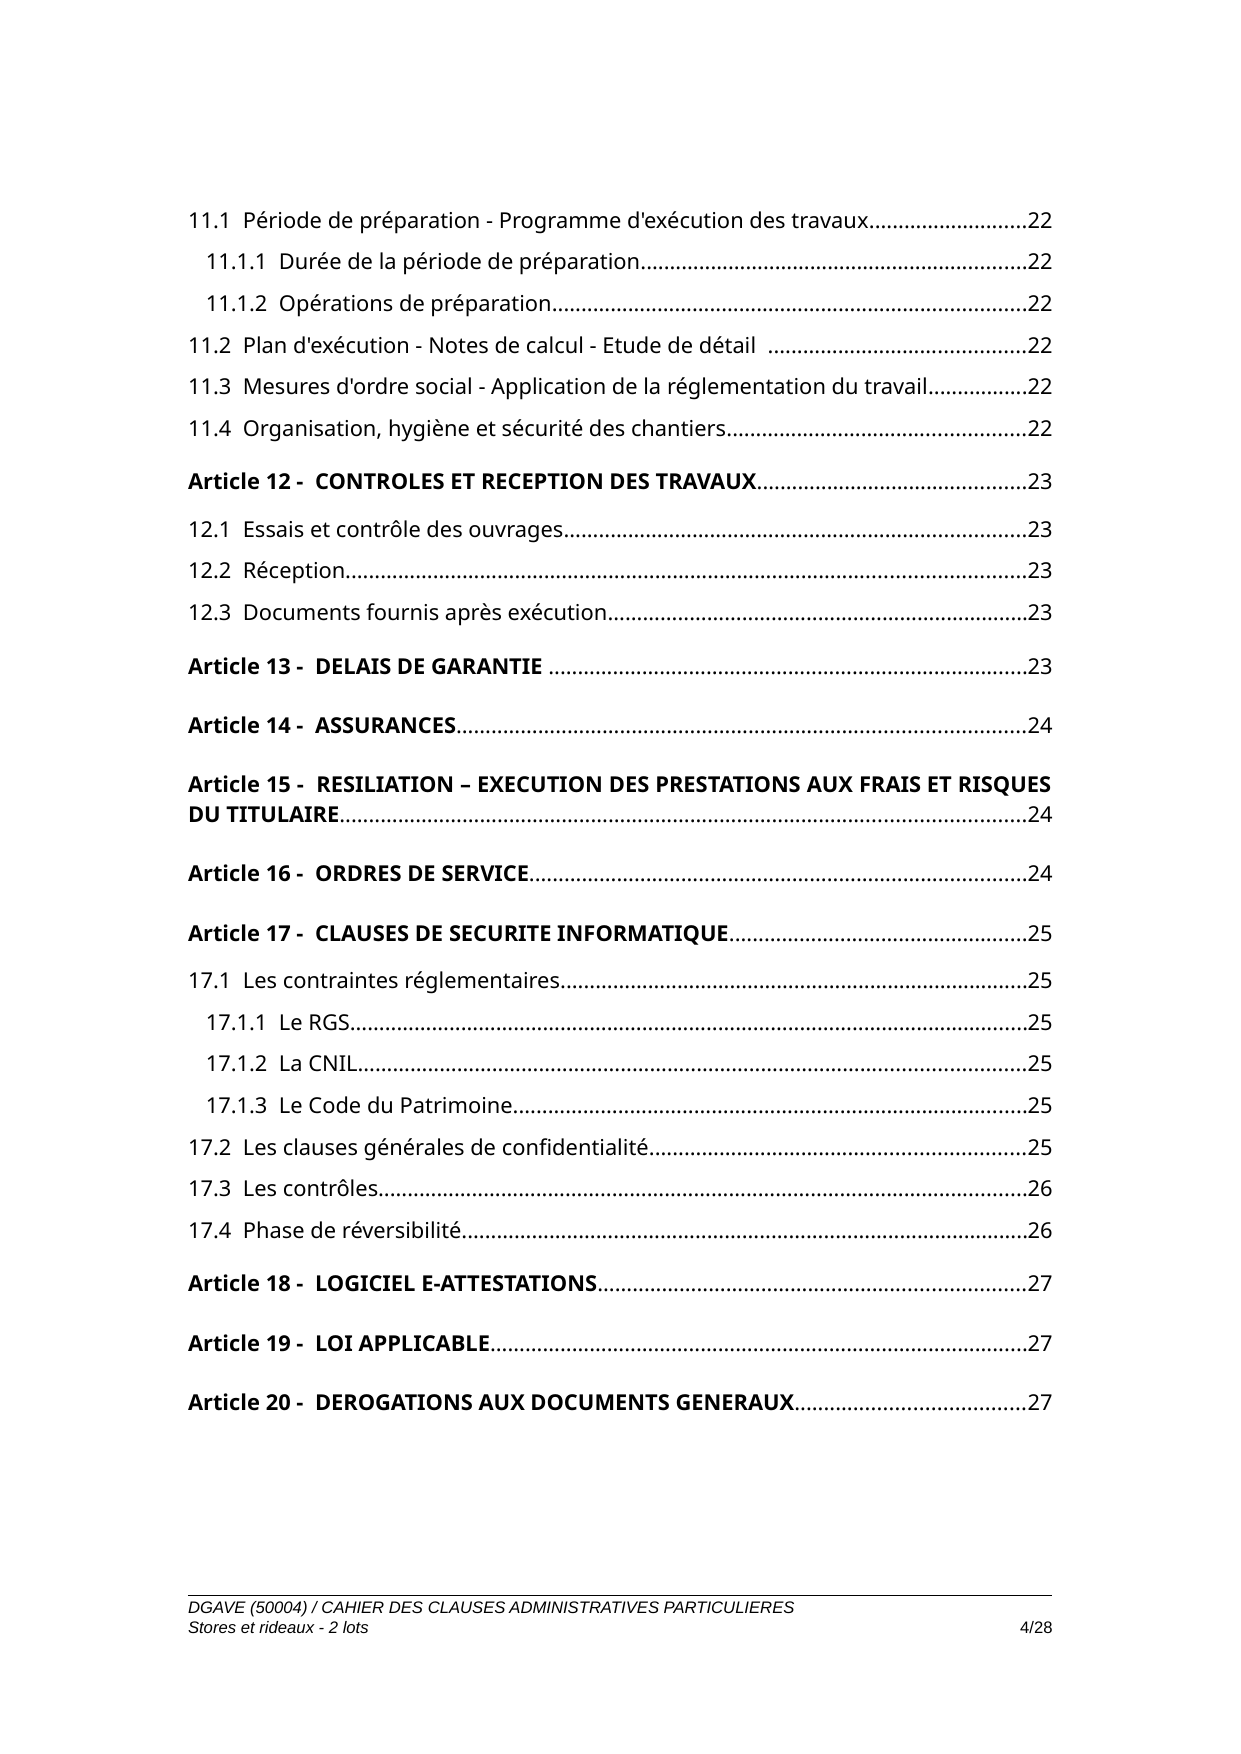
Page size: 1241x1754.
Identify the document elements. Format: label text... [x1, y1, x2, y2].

text 11.4 Organisation, hygiène et sécurité des chantiers 22 [188, 413, 1052, 443]
text 17.1.2 La CNIL 25 [206, 1048, 1052, 1078]
text Article 19 - LOI APPLICABLE 27 [188, 1328, 1052, 1357]
text 11.3 Mesures d'ordre social - Application de la réglementation du travail 22 [188, 371, 1052, 401]
text Article 15 - RESILIATION – EXECUTION DES PRESTATIONS AUX FRAIS ET RISQUES DU TITULAIRE 24 [188, 769, 1052, 829]
text Article 16 - ORDRES DE SERVICE 24 [188, 858, 1052, 888]
text 17.3 Les contrôles 26 [188, 1173, 1052, 1203]
text Article 18 - LOGICIEL E-ATTESTATIONS 27 [188, 1268, 1052, 1298]
text Article 20 - DEROGATIONS AUX DOCUMENTS GENERAUX 27 [188, 1387, 1052, 1417]
text 17.1 Les contraintes réglementaires 25 [188, 965, 1052, 995]
text 11.1.1 Durée de la période de préparation 22 [206, 246, 1052, 276]
text 11.1 Période de préparation - Programme d'exécution des travaux 22 [188, 204, 1052, 234]
text 17.4 Phase de réversibilité 26 [188, 1215, 1052, 1245]
text 12.1 Essais et contrôle des ouvrages 23 [188, 514, 1052, 544]
text 17.1.3 Le Code du Patrimoine 25 [206, 1090, 1052, 1120]
text Article 17 - CLAUSES DE SECURITE INFORMATIQUE 25 [188, 917, 1052, 947]
text 12.2 Réception 23 [188, 556, 1052, 585]
text 12.3 Documents fournis après exécution 23 [188, 597, 1052, 627]
text 17.2 Les clauses générales de confidentialité 25 [188, 1132, 1052, 1161]
text 17.1.1 Le RGS 25 [206, 1007, 1052, 1036]
text Article 14 - ASSURANCES 24 [188, 710, 1052, 740]
text Article 12 - CONTROLES ET RECEPTION DES TRAVAUX 23 [188, 466, 1052, 496]
text 11.1.2 Opérations de préparation 22 [206, 288, 1052, 318]
text 11.2 Plan d'exécution - Notes de calcul - Etude de détail 22 [188, 329, 1052, 359]
text Article 13 - DELAIS DE GARANTIE 23 [188, 651, 1052, 680]
